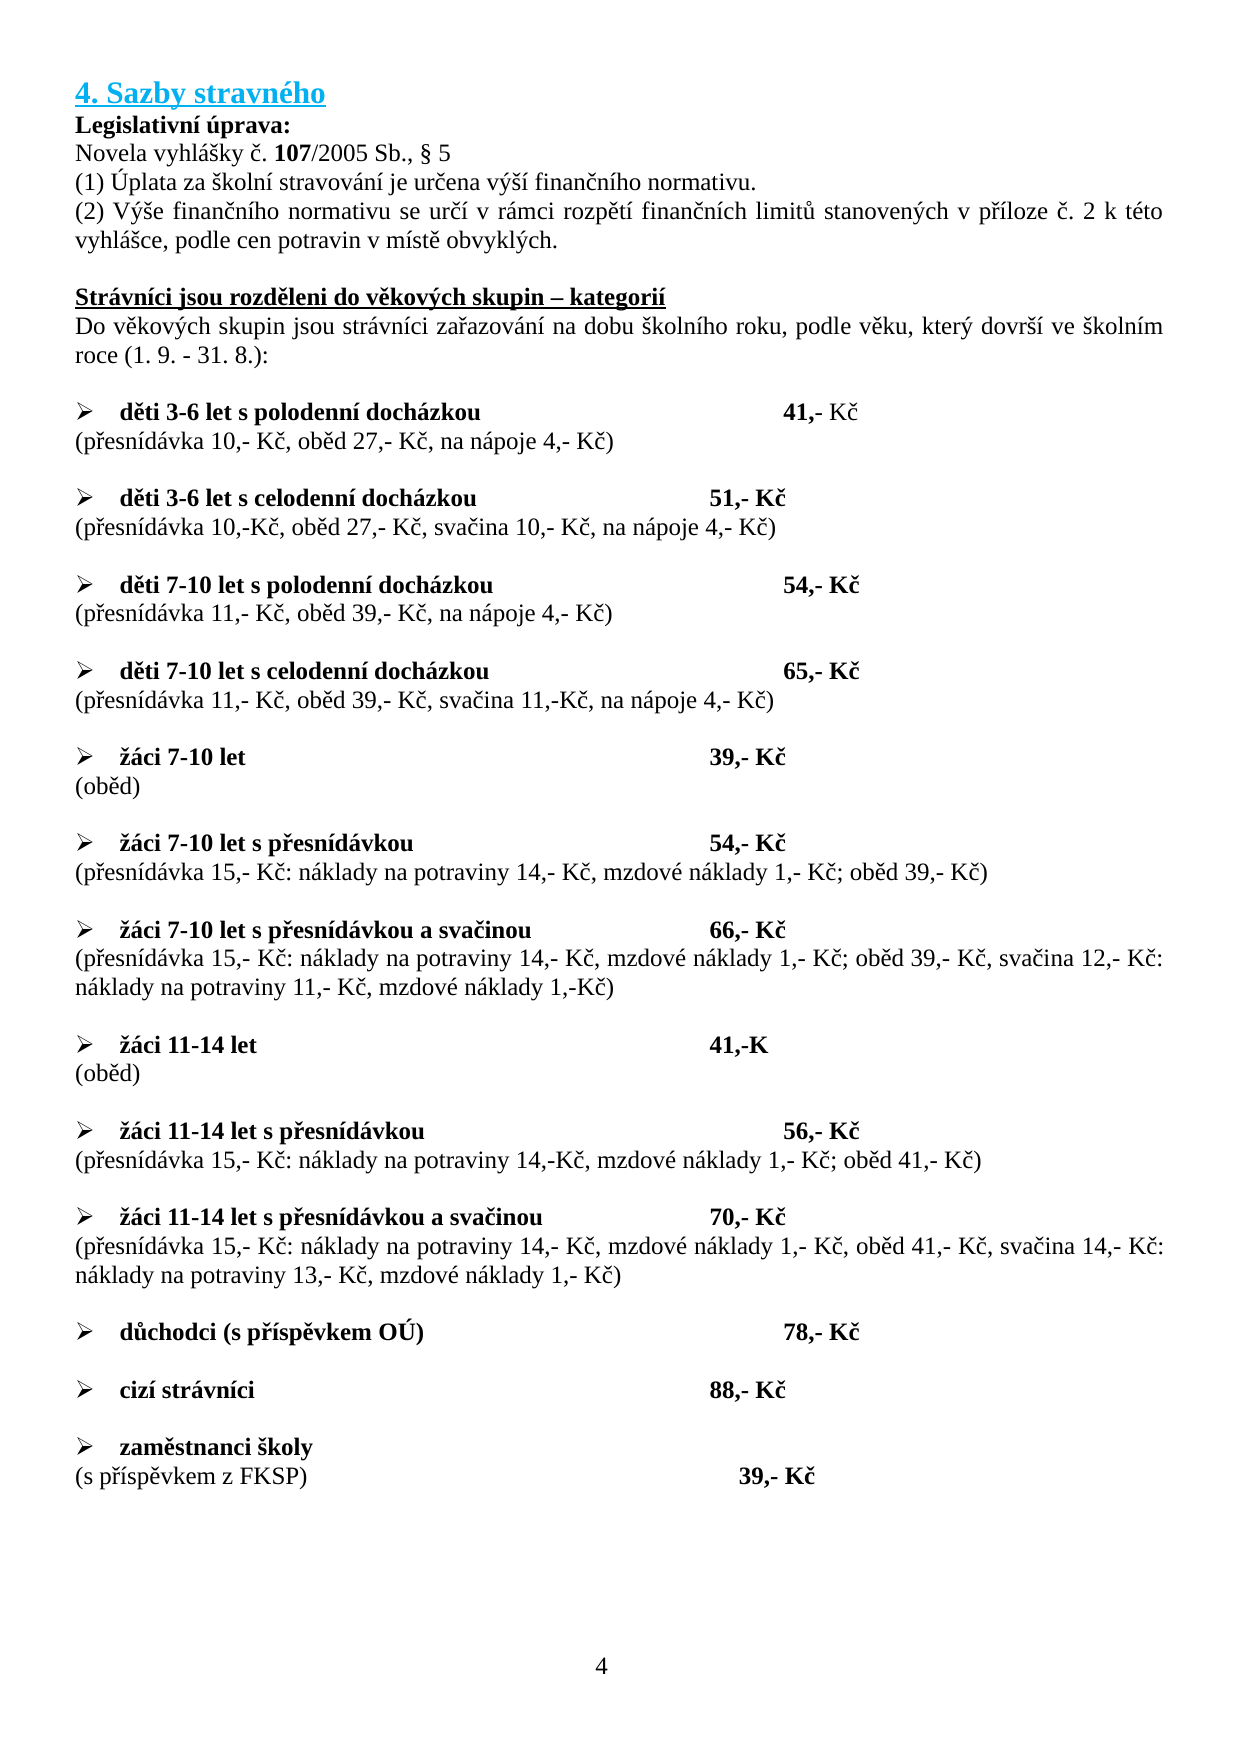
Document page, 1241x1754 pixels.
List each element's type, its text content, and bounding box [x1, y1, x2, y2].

text (přesnídávka 10,-Kč, oběd 27,- Kč, svačina 10,- Kč, na nápoje 4,- Kč) [75, 512, 1165, 541]
text Do věkových skupin jsou strávníci zařazování na dobu školního roku, podle věku, který dovrší ve školním roce (1. 9. - 31. 8.): [75, 311, 1165, 368]
list děti 7-10 let s celodenní docházkou 65,- Kč [75, 656, 1165, 685]
list cizí strávníci 88,- Kč [75, 1375, 1165, 1403]
text (přesnídávka 10,- Kč, oběd 27,- Kč, na nápoje 4,- Kč) [75, 426, 1165, 455]
text (2) Výše finančního normativu se určí v rámci rozpětí finančních limitů stanovených v příloze č. 2 k této vyhlášce, podle cen potravin v místě obvyklých. [75, 196, 1165, 253]
list děti 3-6 let s polodenní docházkou 41,- Kč [75, 397, 1165, 426]
list žáci 11-14 let 41,-K [75, 1030, 1165, 1058]
text (přesnídávka 11,- Kč, oběd 39,- Kč, na nápoje 4,- Kč) [75, 598, 1165, 627]
text Novela vyhlášky č. 107/2005 Sb., § 5 [75, 138, 1165, 167]
text Legislativní úprava: [75, 110, 1165, 138]
text (přesnídávka 15,- Kč: náklady na potraviny 14,-Kč, mzdové náklady 1,- Kč; oběd 41,- Kč) [75, 1145, 1165, 1173]
text (přesnídávka 15,- Kč: náklady na potraviny 14,- Kč, mzdové náklady 1,- Kč, oběd 41,- Kč, svačina 14,- Kč: náklady na potraviny 13,- Kč, mzdové náklady 1,- Kč) [75, 1231, 1165, 1288]
text (přesnídávka 15,- Kč: náklady na potraviny 14,- Kč, mzdové náklady 1,- Kč; oběd 39,- Kč, svačina 12,- Kč: náklady na potraviny 11,- Kč, mzdové náklady 1,-Kč) [75, 943, 1165, 1001]
text Strávníci jsou rozděleni do věkových skupin – kategorií [75, 282, 1165, 311]
text (s příspěvkem z FKSP) 39,- Kč [75, 1461, 1165, 1490]
list zaměstnanci školy [75, 1432, 1165, 1461]
list žáci 7-10 let 39,- Kč [75, 742, 1165, 771]
list děti 7-10 let s polodenní docházkou 54,- Kč [75, 570, 1165, 598]
text (1) Úplata za školní stravování je určena výší finančního normativu. [75, 167, 1165, 196]
list žáci 7-10 let s přesnídávkou a svačinou 66,- Kč [75, 915, 1165, 943]
text 4. Sazby stravného [75, 74, 1165, 110]
list žáci 11-14 let s přesnídávkou 56,- Kč [75, 1116, 1165, 1145]
list důchodci (s příspěvkem OÚ) 78,- Kč [75, 1317, 1165, 1346]
list děti 3-6 let s celodenní docházkou 51,- Kč [75, 483, 1165, 512]
list žáci 7-10 let s přesnídávkou 54,- Kč [75, 828, 1165, 857]
text (oběd) [75, 771, 1165, 800]
text (oběd) [75, 1058, 1165, 1087]
text (přesnídávka 11,- Kč, oběd 39,- Kč, svačina 11,-Kč, na nápoje 4,- Kč) [75, 685, 1165, 713]
list žáci 11-14 let s přesnídávkou a svačinou 70,- Kč [75, 1202, 1165, 1231]
text (přesnídávka 15,- Kč: náklady na potraviny 14,- Kč, mzdové náklady 1,- Kč; oběd 39,- Kč) [75, 857, 1165, 886]
